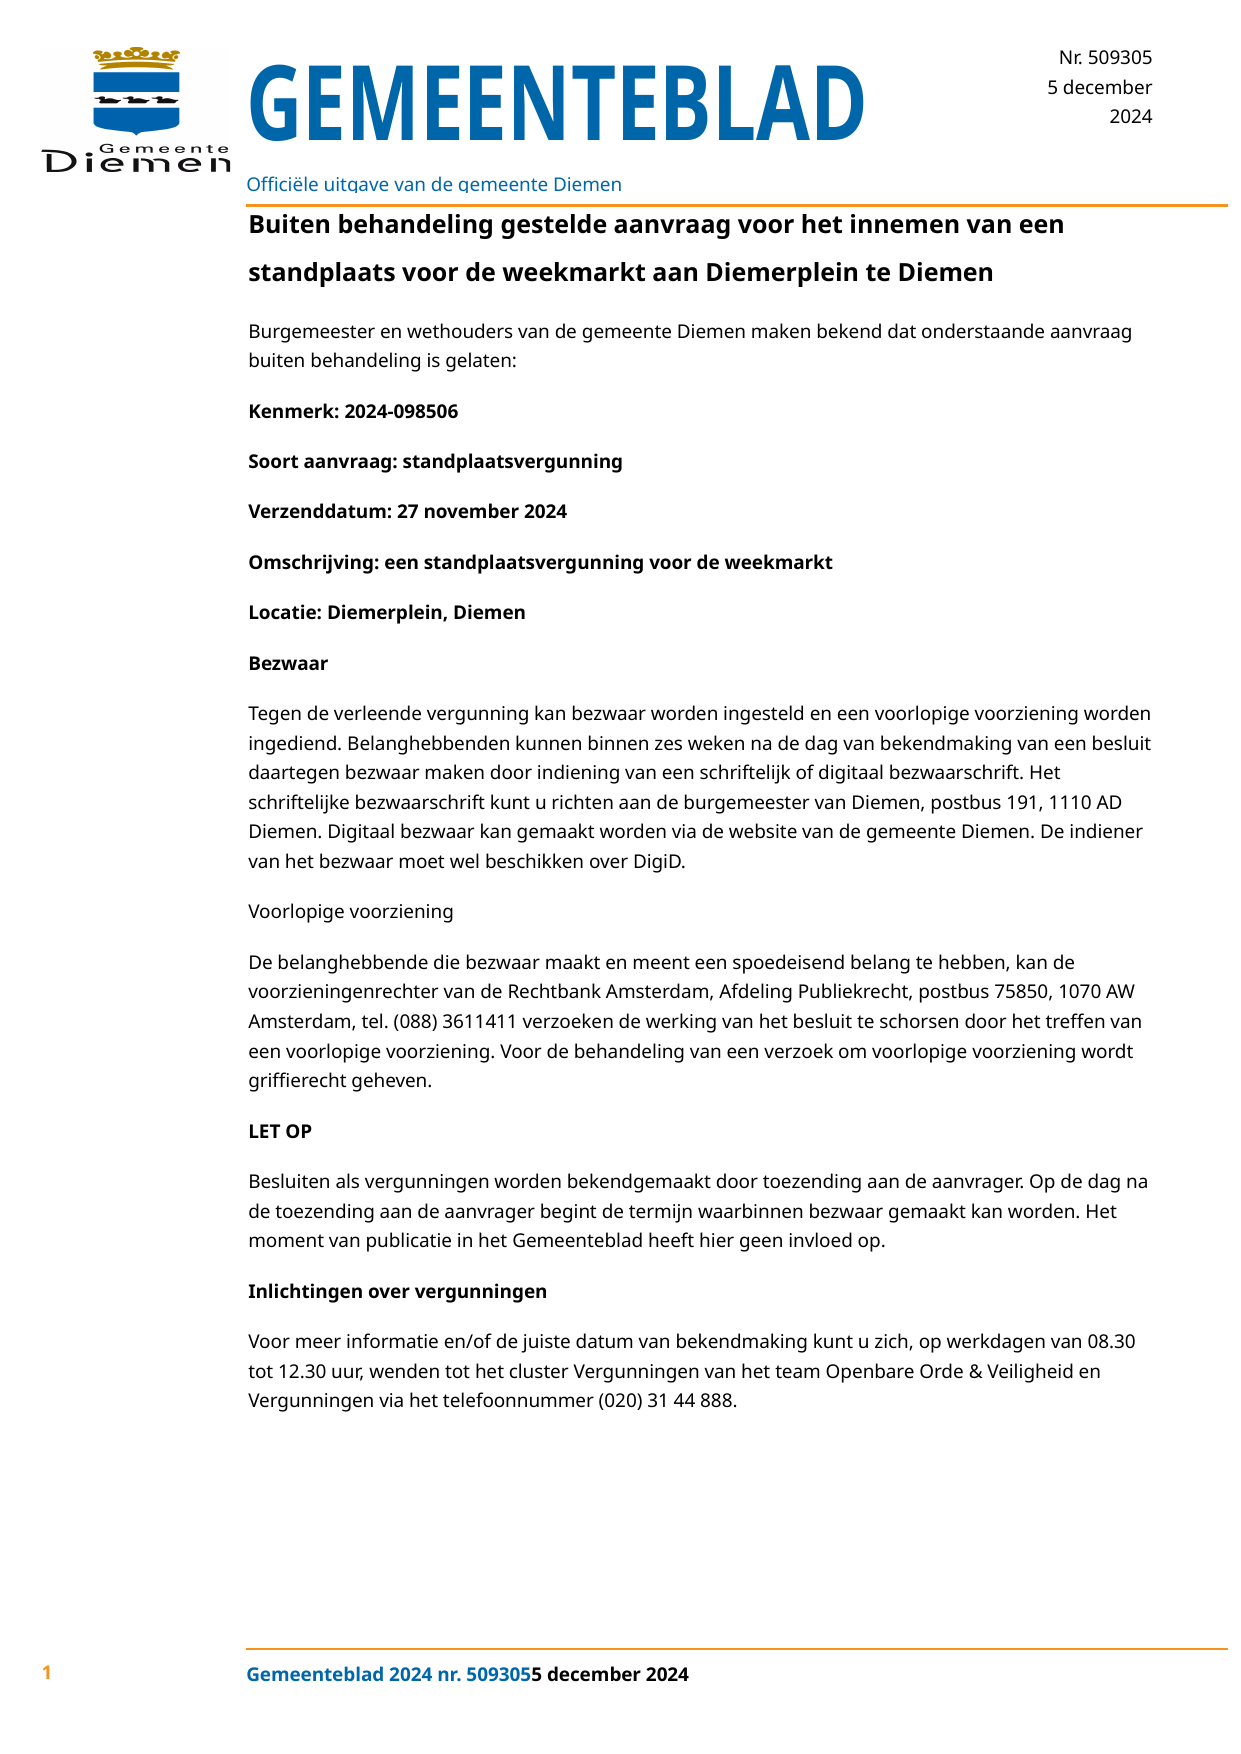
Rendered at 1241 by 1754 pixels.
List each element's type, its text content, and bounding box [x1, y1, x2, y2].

text Voor meer informatie en/of de juiste datum van bekendmaking kunt u zich, op werkdagen van 08.30 tot 12.30 uur, wenden tot het cluster Vergunningen van het team Openbare Orde & Veiligheid en Vergunningen via het telefoonnummer (020) 31 44 888. [248, 1328, 1152, 1413]
text Tegen de verleende vergunning kan bezwaar worden ingesteld en een voorlopige voorziening worden ingediend. Belanghebbenden kunnen binnen zes weken na de dag van bekendmaking van een besluit daartegen bezwaar maken door indiening van een schriftelijk of digitaal bezwaarschrift. Het schriftelijke bezwaarschrift kunt u richten aan de burgemeester van Diemen, postbus 191, 1110 AD Diemen. Digitaal bezwaar kan gemaakt worden via de website van de gemeente Diemen. De indiener van het bezwaar moet wel beschikken over DigiD. [248, 700, 1152, 874]
text Voorlopige voorziening [248, 899, 1152, 924]
text Burgemeester en wethouders van de gemeente Diemen maken bekend dat onderstaande aanvraag buiten behandeling is gelaten: [248, 318, 1152, 373]
text Omschrijving: een standplaatsvergunning voor de weekmarkt [248, 549, 1152, 575]
text Locatie: Diemerplein, Diemen [248, 599, 1152, 625]
text Kenmerk: 2024-098506 [248, 398, 1152, 424]
picture [41, 47, 231, 172]
text Verzenddatum: 27 november 2024 [248, 499, 1152, 524]
text De belanghebbende die bezwaar maakt en meent een spoedeisend belang te hebben, kan de voorzieningenrechter van de Rechtbank Amsterdam, Afdeling Publiekrecht, postbus 75850, 1070 AW Amsterdam, tel. (088) 3611411 verzoeken de werking van het besluit te schorsen door het treffen van een voorlopige voorziening. Voor de behandeling van een verzoek om voorlopige voorziening wordt griffierecht geheven. [248, 949, 1152, 1093]
text Besluiten als vergunningen worden bekendgemaakt door toezending aan de aanvrager. Op de dag na de toezending aan de aanvrager begint de termijn waarbinnen bezwaar gemaakt kan worden. Het moment van publicatie in het Gemeenteblad heeft hier geen invloed op. [248, 1168, 1152, 1253]
text Bezwaar [248, 650, 1152, 676]
text Inlichtingen over vergunningen [248, 1278, 1152, 1304]
text LET OP [248, 1118, 1152, 1144]
text Buiten behandeling gestelde aanvraag voor het innemen van een standplaats voor de weekmarkt aan Diemerplein te Diemen [248, 207, 1152, 288]
text Soort aanvraag: standplaatsvergunning [248, 448, 1152, 474]
